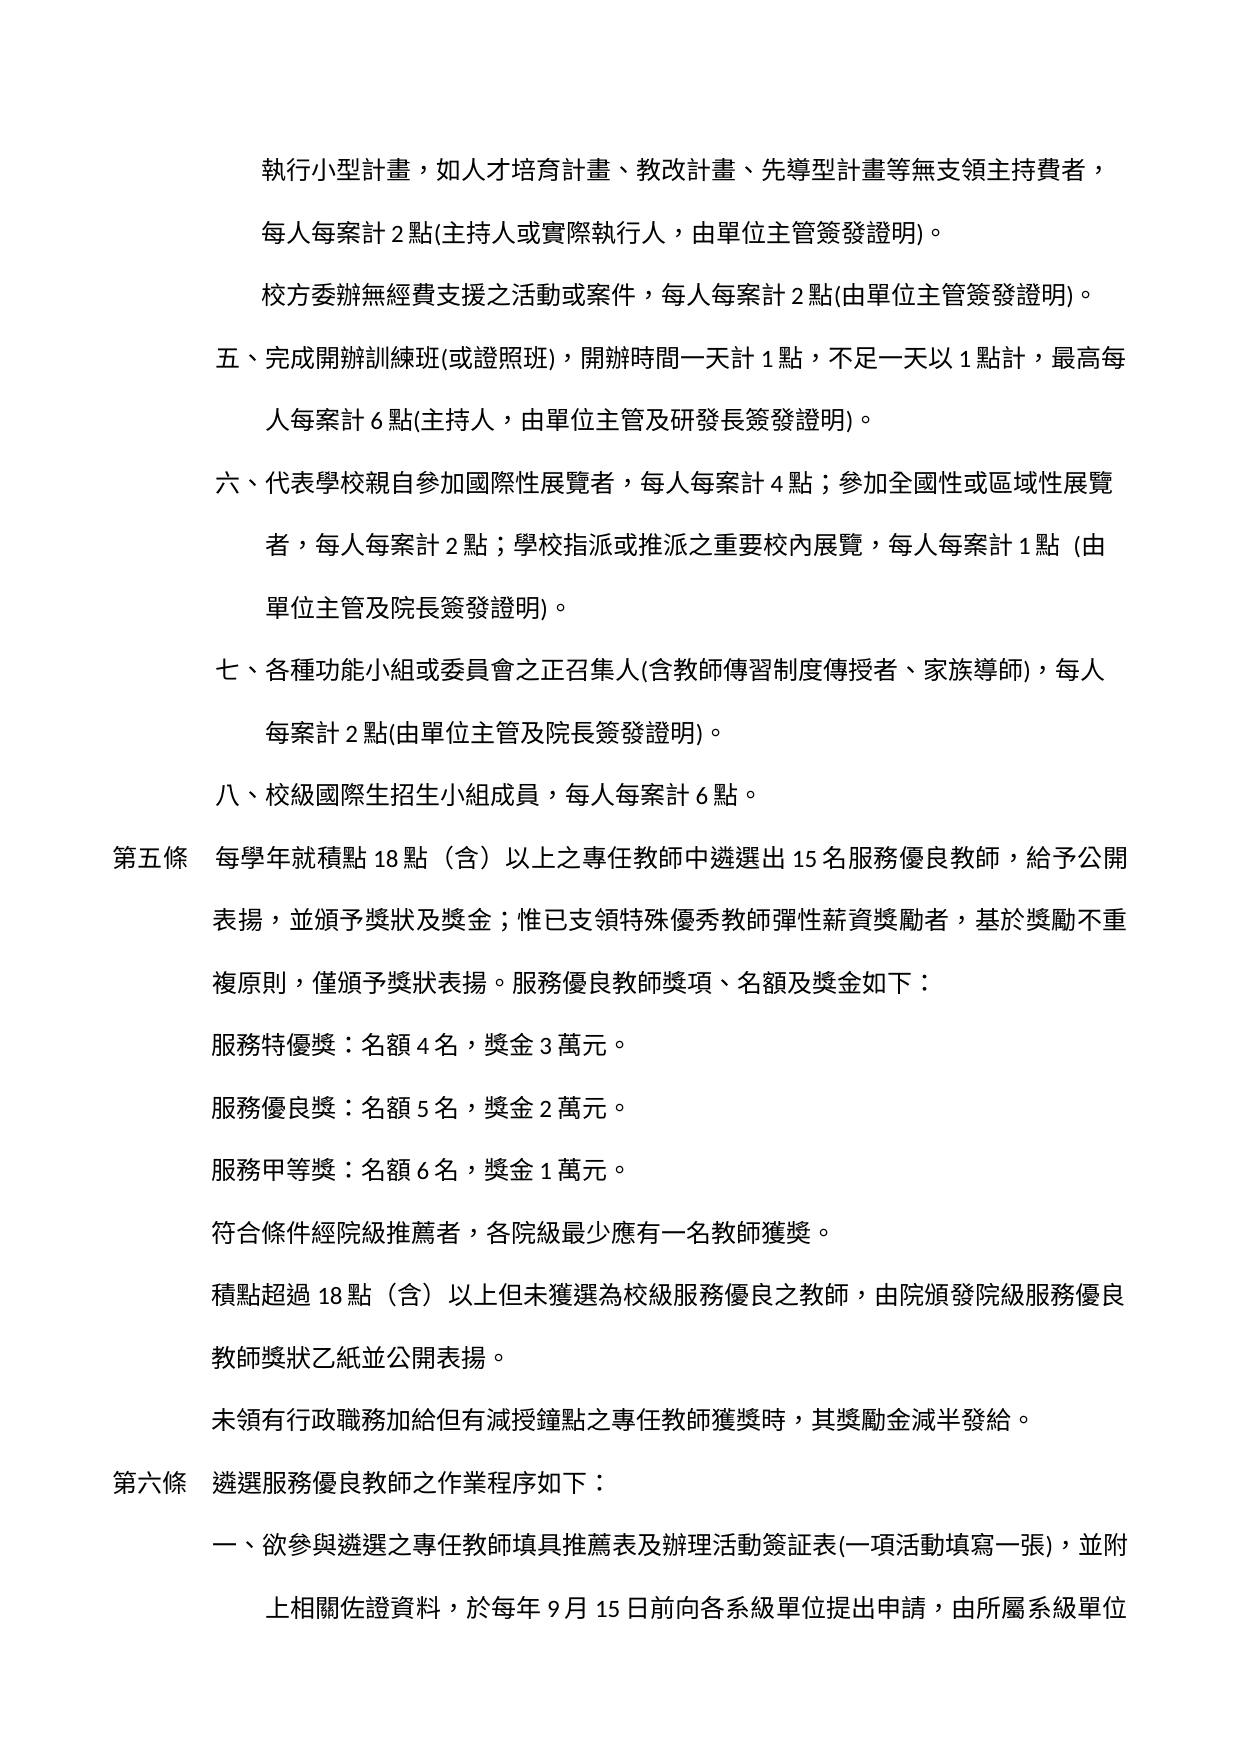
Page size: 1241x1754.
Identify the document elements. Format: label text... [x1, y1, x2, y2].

text 符合條件經院級推薦者，各院級最少應有一名教師獲奬。 [211, 1189, 1128, 1252]
text 執行小型計畫，如人才培育計畫、教改計畫、先導型計畫等無支領主持費者，每人每案計2點(主持人或實際執行人，由單位主管簽發證明)。 [261, 127, 1128, 252]
text 服務特優獎：名額4名，獎金3萬元。 [211, 1002, 1128, 1064]
text 七、各種功能小組或委員會之正召集人(含教師傳習制度傳授者、家族導師)，每人每案計2點(由單位主管及院長簽發證明)。 [215, 627, 1128, 752]
text 服務優良獎：名額5名，獎金2萬元。 [211, 1064, 1128, 1127]
text 第五條 每學年就積點18點（含）以上之專任教師中遴選出15名服務優良教師，給予公開表揚，並頒予獎狀及獎金；惟已支領特殊優秀教師彈性薪資獎勵者，基於獎勵不重複原則，僅頒予獎狀表揚。服務優良教師獎項、名額及獎金如下： [112, 814, 1128, 1002]
text 第六條 遴選服務優良教師之作業程序如下： [112, 1439, 1128, 1502]
text 積點超過18點（含）以上但未獲選為校級服務優良之教師，由院頒發院級服務優良教師獎狀乙紙並公開表揚。 [211, 1252, 1128, 1377]
text 未領有行政職務加給但有減授鐘點之專任教師獲獎時，其獎勵金減半發給。 [211, 1377, 1128, 1439]
text 校方委辦無經費支援之活動或案件，每人每案計2點(由單位主管簽發證明)。 [261, 252, 1128, 314]
text 一、欲參與遴選之專任教師填具推薦表及辦理活動簽証表(一項活動填寫一張)，並附上相關佐證資料，於每年9月15日前向各系級單位提出申請，由所屬系級單位 [213, 1502, 1128, 1627]
text 五、完成開辦訓練班(或證照班)，開辦時間一天計1點，不足一天以1點計，最高每人每案計6點(主持人，由單位主管及研發長簽發證明)。 [215, 314, 1128, 439]
text 六、代表學校親自參加國際性展覽者，每人每案計4點；參加全國性或區域性展覽者，每人每案計2點；學校指派或推派之重要校內展覽，每人每案計1點 (由單位主管及院長簽發證明)。 [215, 439, 1128, 627]
text 八、校級國際生招生小組成員，每人每案計6點。 [215, 752, 1128, 814]
text 服務甲等獎：名額6名，獎金1萬元。 [211, 1127, 1128, 1189]
